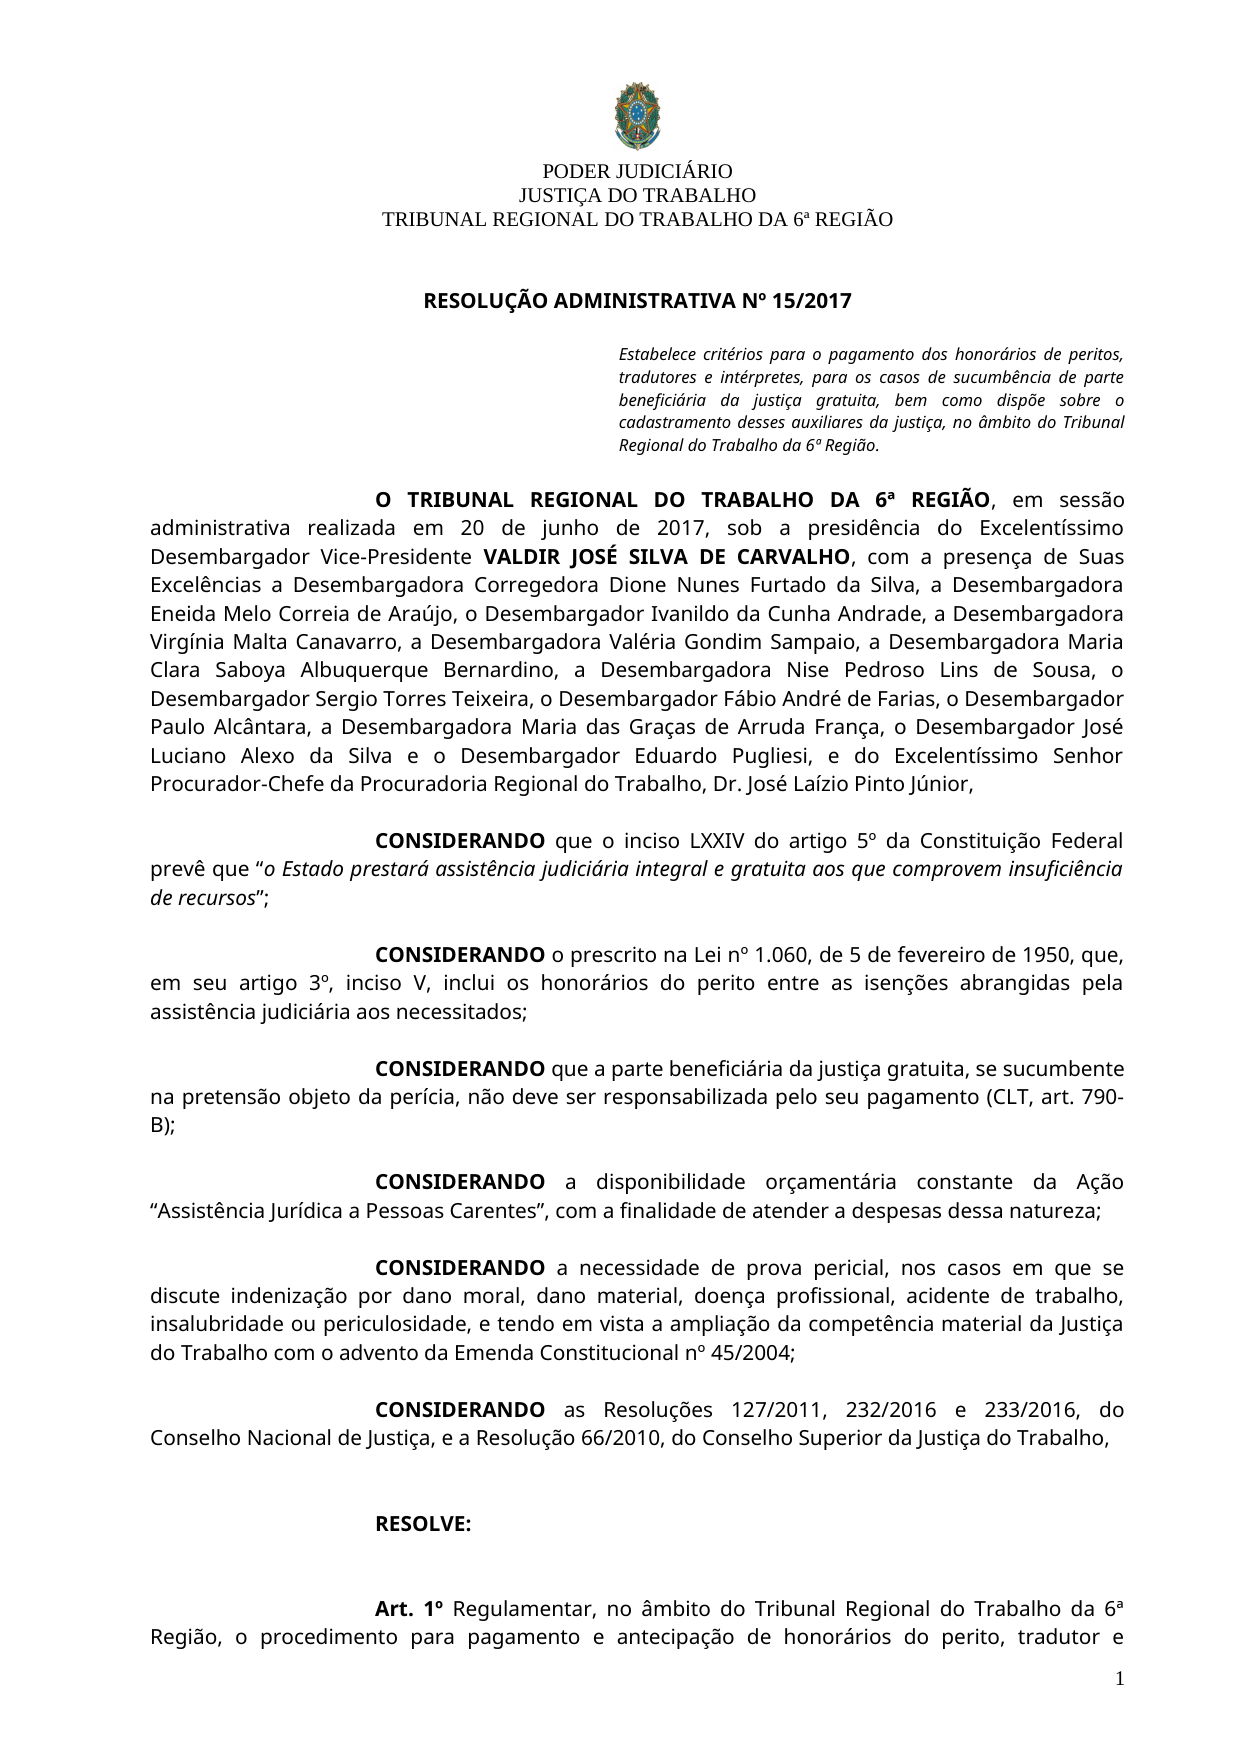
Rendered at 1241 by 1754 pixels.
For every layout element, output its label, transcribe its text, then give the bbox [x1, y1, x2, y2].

text CONSIDERANDO o prescrito na Lei nº 1.060, de 5 de fevereiro de 1950, que, em seu artigo 3º, inciso V, inclui os honorários do perito entre as isenções abrangidas pela assistência judiciária aos necessitados; [150, 940, 1125, 1025]
picture [614, 82, 661, 151]
text CONSIDERANDO as Resoluções 127/2011, 232/2016 e 233/2016, do Conselho Nacional de Justiça, e a Resolução 66/2010, do Conselho Superior da Justiça do Trabalho, [150, 1395, 1125, 1452]
text CONSIDERANDO que o inciso LXXIV do artigo 5º da Constituição Federal prevê que “o Estado prestará assistência judiciária integral e gratuita aos que comprovem insuficiência de recursos”; [150, 826, 1125, 911]
text CONSIDERANDO a disponibilidade orçamentária constante da Ação “Assistência Jurídica a Pessoas Carentes”, com a finalidade de atender a despesas dessa natureza; [150, 1167, 1125, 1224]
text O TRIBUNAL REGIONAL DO TRABALHO DA 6ª REGIÃO, em sessão administrativa realizada em 20 de junho de 2017, sob a presidência do Excelentíssimo Desembargador Vice-Presidente VALDIR JOSÉ SILVA DE CARVALHO, com a presença de Suas Excelências a Desembargadora Corregedora Dione Nunes Furtado da Silva, a Desembargadora Eneida Melo Correia de Araújo, o Desembargador Ivanildo da Cunha Andrade, a Desembargadora Virgínia Malta Canavarro, a Desembargadora Valéria Gondim Sampaio, a Desembargadora Maria Clara Saboya Albuquerque Bernardino, a Desembargadora Nise Pedroso Lins de Sousa, o Desembargador Sergio Torres Teixeira, o Desembargador Fábio André de Farias, o Desembargador Paulo Alcântara, a Desembargadora Maria das Graças de Arruda França, o Desembargador José Luciano Alexo da Silva e o Desembargador Eduardo Pugliesi, e do Excelentíssimo Senhor Procurador-Chefe da Procuradoria Regional do Trabalho, Dr. José Laízio Pinto Júnior, [150, 485, 1125, 798]
text Art. 1º Regulamentar, no âmbito do Tribunal Regional do Trabalho da 6ª Região, o procedimento para pagamento e antecipação de honorários do perito, tradutor e [150, 1594, 1125, 1651]
text Estabelece critérios para o pagamento dos honorários de peritos, tradutores e intérpretes, para os casos de sucumbência de parte beneficiária da justiça gratuita, bem como dispõe sobre o cadastramento desses auxiliares da justiça, no âmbito do Tribunal Regional do Trabalho da 6ª Região. [619, 343, 1125, 456]
text CONSIDERANDO que a parte beneficiária da justiça gratuita, se sucumbente na pretensão objeto da perícia, não deve ser responsabilizada pelo seu pagamento (CLT, art. 790-B); [150, 1054, 1125, 1139]
text CONSIDERANDO a necessidade de prova pericial, nos casos em que se discute indenização por dano moral, dano material, doença profissional, acidente de trabalho, insalubridade ou periculosidade, e tendo em vista a ampliação da competência material da Justiça do Trabalho com o advento da Emenda Constitucional nº 45/2004; [150, 1253, 1125, 1366]
text RESOLUÇÃO ADMINISTRATIVA Nº 15/2017 [150, 286, 1125, 314]
text RESOLVE: [375, 1509, 1125, 1537]
